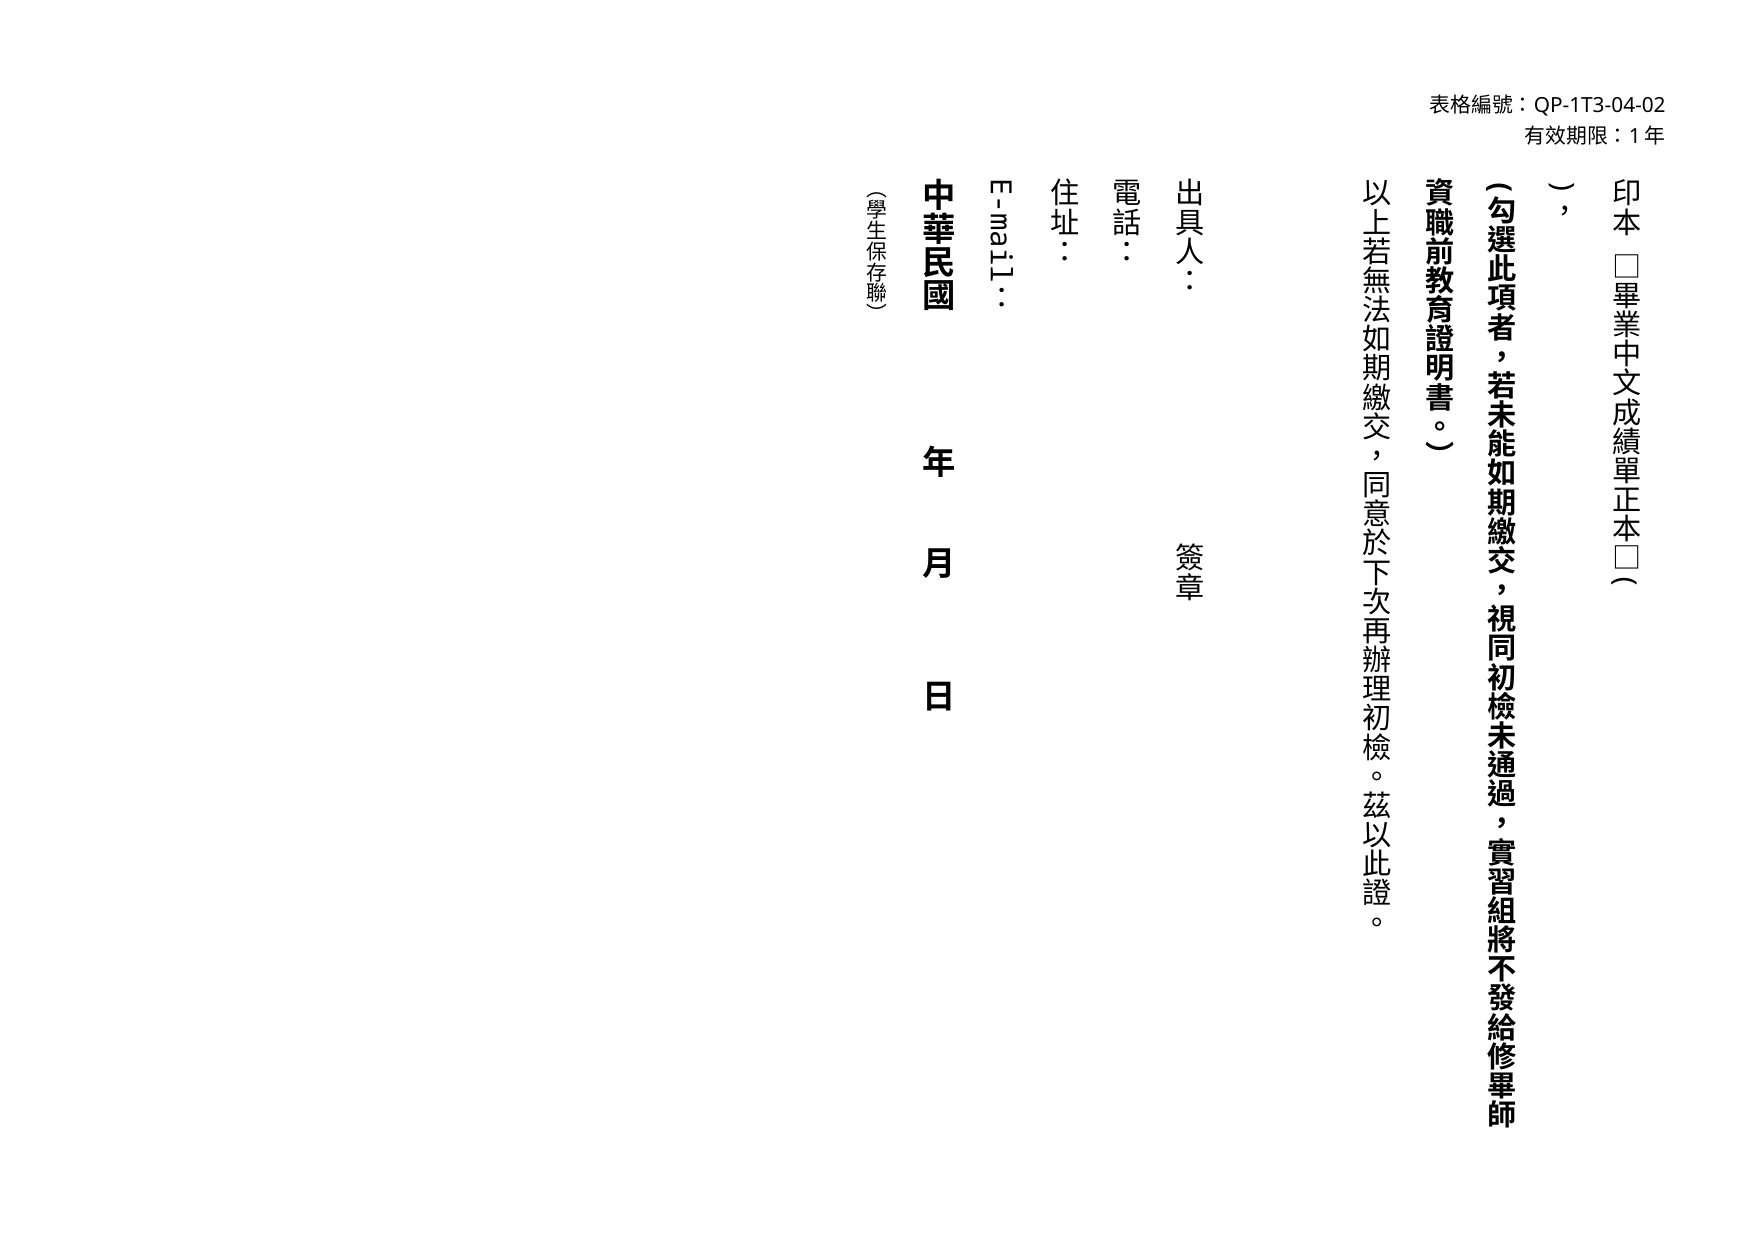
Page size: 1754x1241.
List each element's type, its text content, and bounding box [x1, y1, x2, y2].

text 出具人： 簽章 [1158, 178, 1221, 1137]
text 電話： [1096, 178, 1158, 1137]
text (勾選此項者，若未能如期繳交，視同初檢未通過，實習組將不發給修畢師資職前教育證明書。︶ [1408, 178, 1533, 1137]
text 住址： [1033, 178, 1096, 1137]
text 無法於一一三年七月十一日前繳交□大學畢業證書(或□碩士畢業證書)影印本 □畢業中文成績單正本□( )， [1533, 178, 1658, 1137]
text E-mail： [971, 178, 1033, 1137]
text ︵學生保存聯︶ [846, 178, 908, 1137]
text 以上若無法如期繳交，同意於下次再辦理初檢。茲以此證。 [1346, 178, 1408, 1137]
text 中華民國 年 月 日 [908, 178, 971, 1137]
